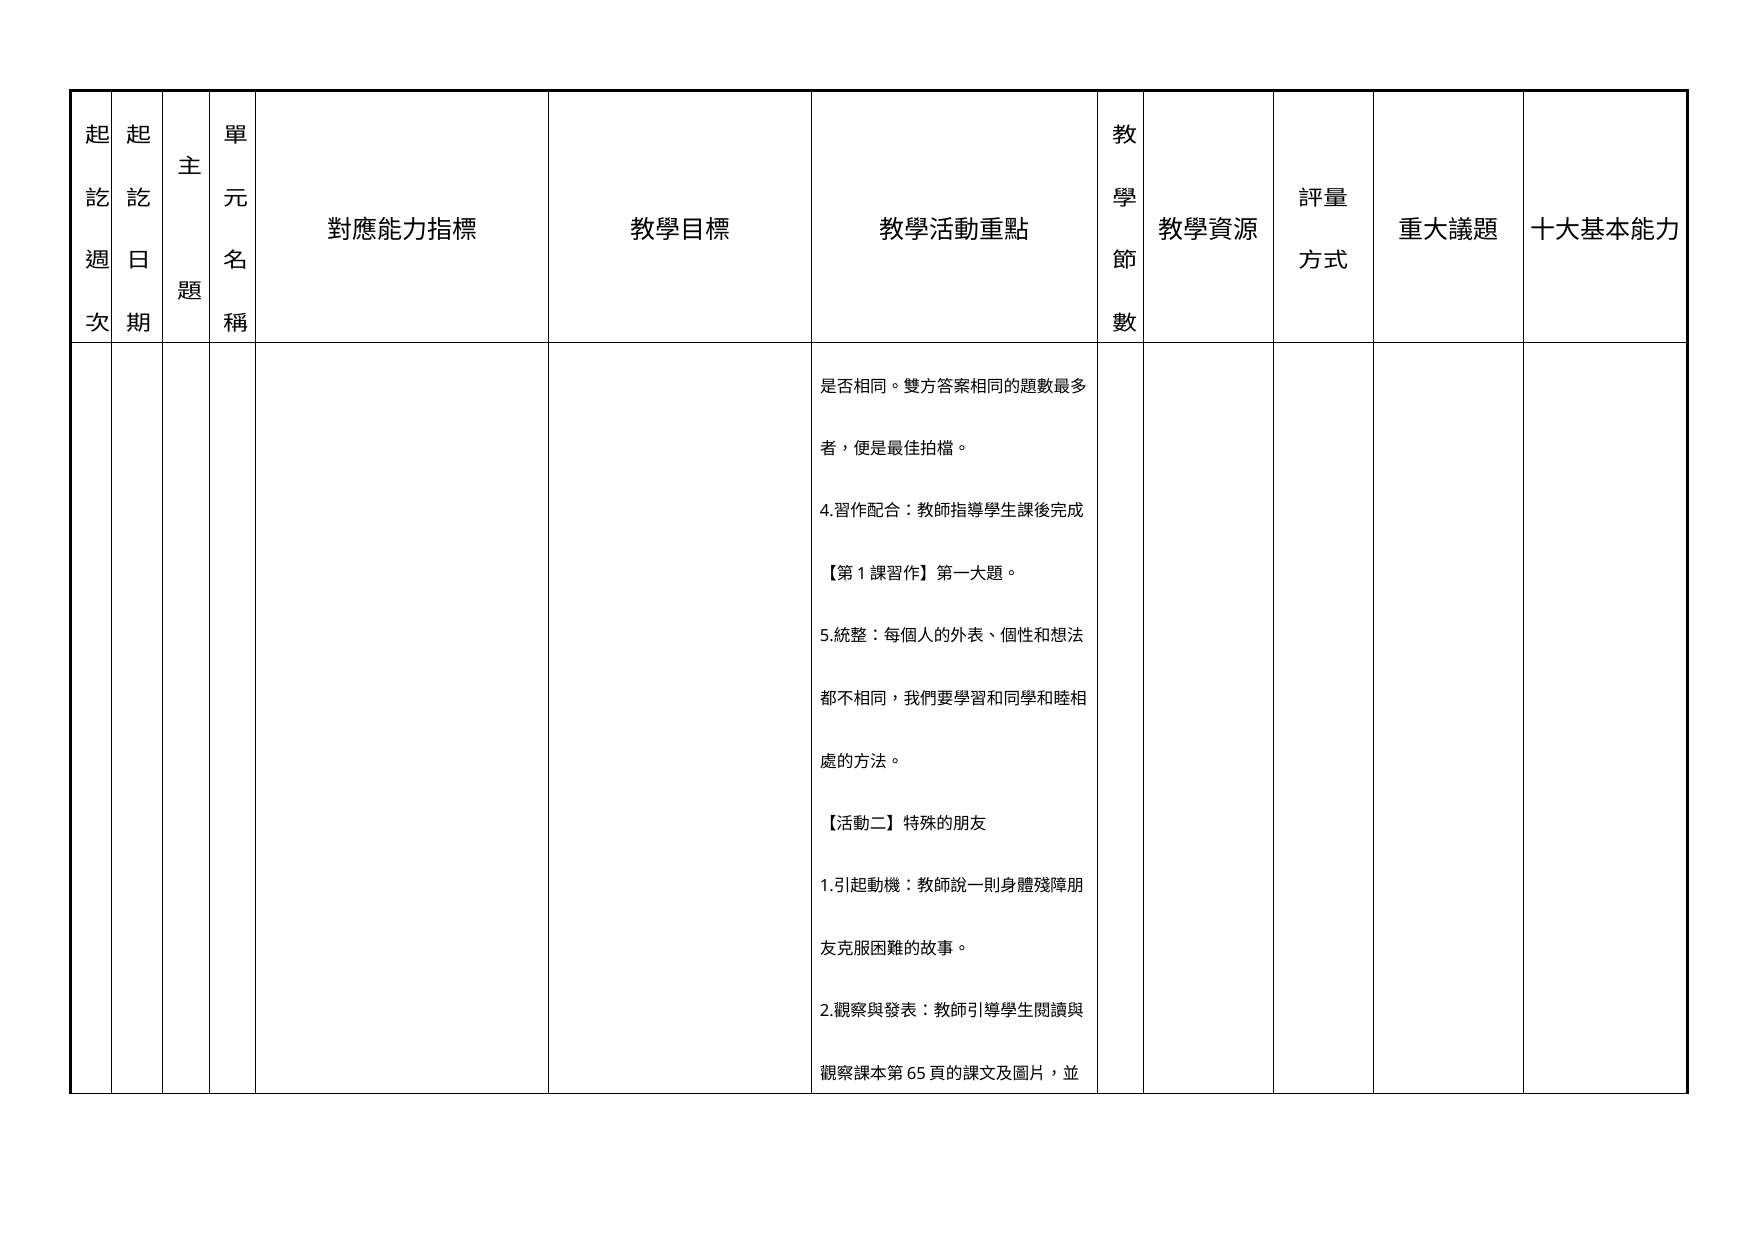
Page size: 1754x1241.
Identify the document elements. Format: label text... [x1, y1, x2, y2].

table_cell [549, 343, 811, 1093]
table_header 對應能力指標 [256, 92, 548, 342]
table_cell [1374, 343, 1523, 1093]
table_header 起訖日期 [112, 92, 162, 342]
table_cell [163, 343, 209, 1093]
table_cell 是否相同。雙方答案相同的題數最多者，便是最佳拍檔。 4.習作配合：教師指導學生課後完成【第1課習作】第一大題。 5.統整：每個人的外表、個性和想法都不相同，我們要學習和同學和睦相處的方法。 【活動二】特殊的朋友 1.引起動機：教師說一則身體殘障朋友克服困難的故事。 2.觀察與發表：教師引導學生閱讀與觀察課本第65頁的課文及圖片，並 [812, 343, 1097, 1093]
table_cell [112, 343, 162, 1093]
table_cell [1098, 343, 1143, 1093]
table_cell [1524, 343, 1686, 1093]
table_header 單元名稱 [210, 92, 255, 342]
table_cell [1274, 343, 1373, 1093]
table_header 起訖週次 [72, 92, 111, 342]
table_header 重大議題 [1374, 92, 1523, 342]
table_header 主 題 [163, 92, 209, 342]
table_header 教學目標 [549, 92, 811, 342]
table_cell [210, 343, 255, 1093]
table_cell [256, 343, 548, 1093]
table_header 教學資源 [1144, 92, 1273, 342]
table_cell [1144, 343, 1273, 1093]
table_header 教學活動重點 [812, 92, 1097, 342]
table_cell [72, 343, 111, 1093]
table_header 評量方式 [1274, 92, 1373, 342]
table_header 教學節數 [1098, 92, 1143, 342]
table_header 十大基本能力 [1524, 92, 1686, 342]
